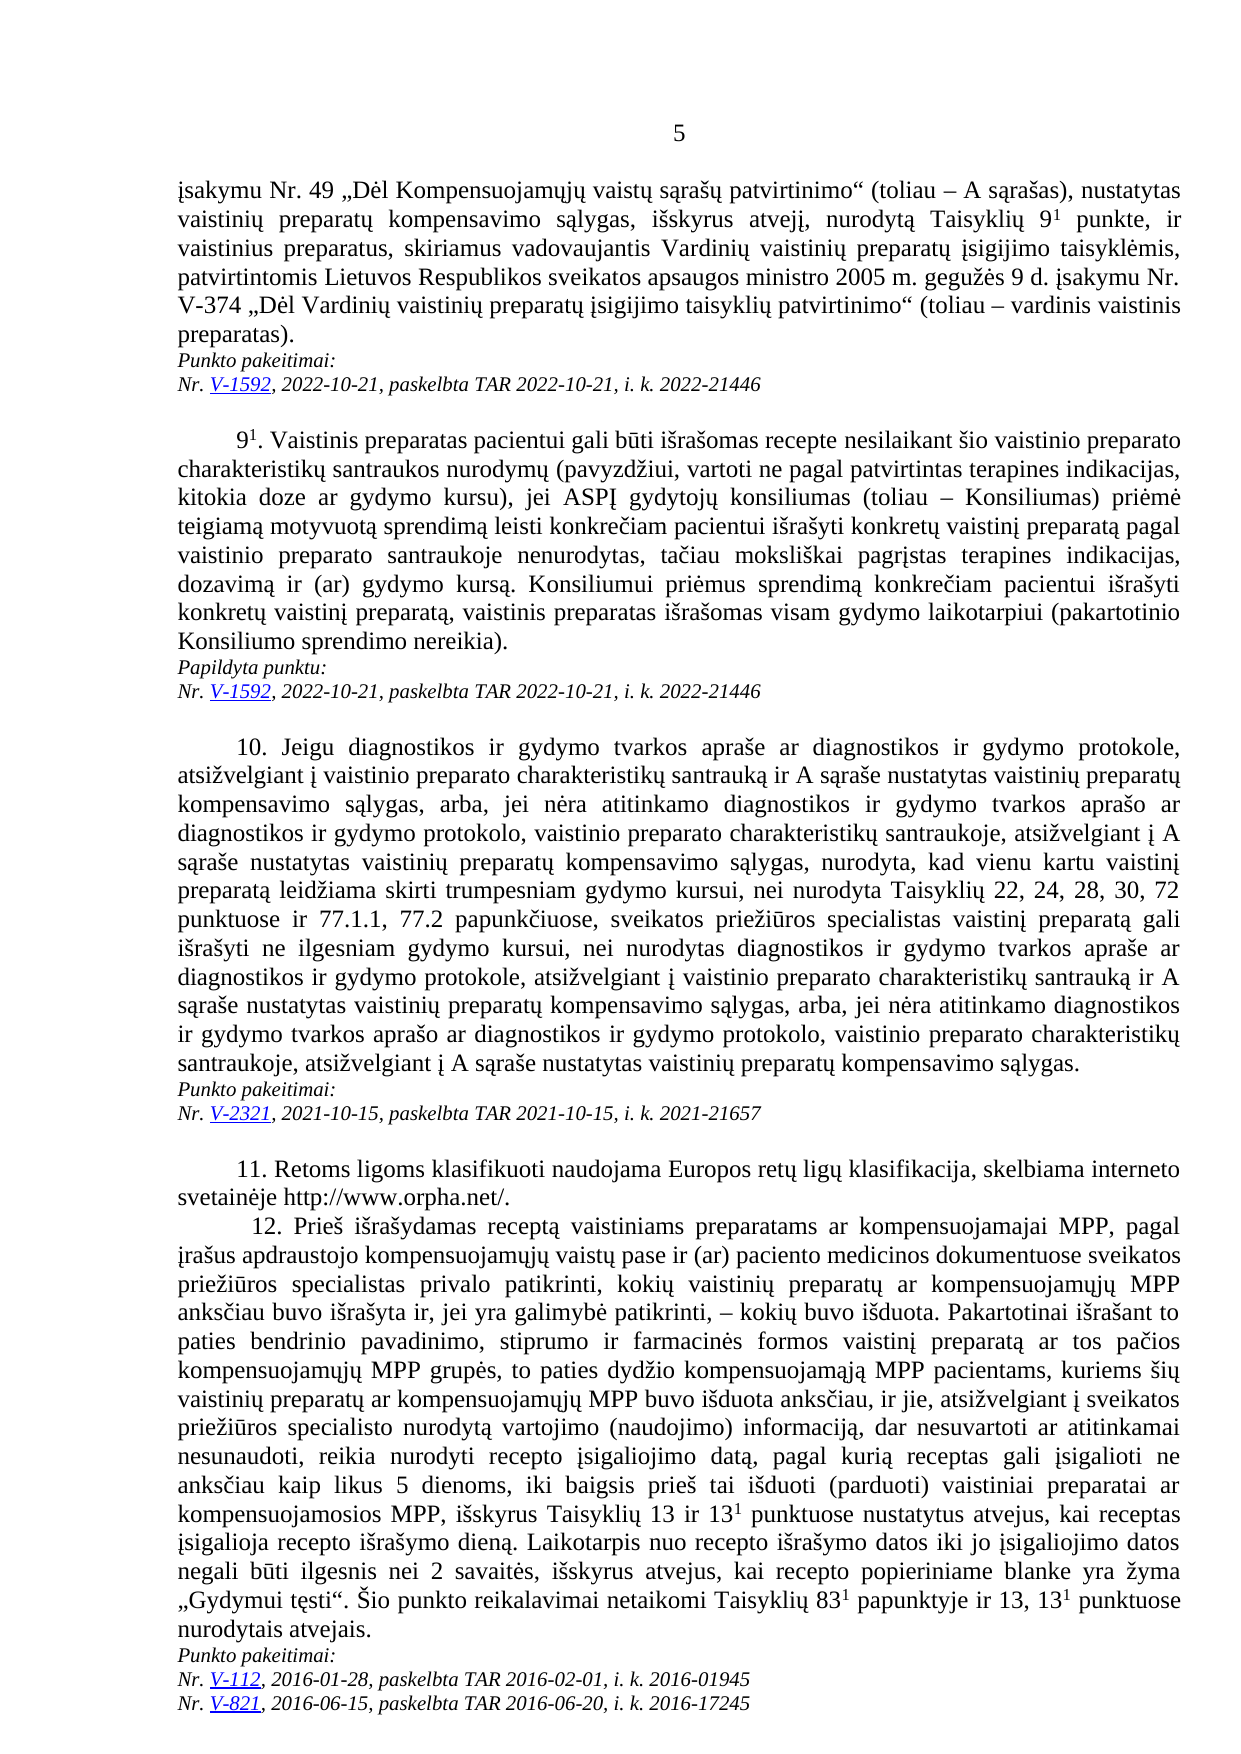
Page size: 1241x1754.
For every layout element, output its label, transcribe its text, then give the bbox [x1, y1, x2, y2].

text Nr. V-1592, 2022-10-21, paskelbta TAR 2022-10-21, i. k. 2022-21446 [177, 372, 1181, 396]
text Nr. V-1592, 2022-10-21, paskelbta TAR 2022-10-21, i. k. 2022-21446 [177, 679, 1181, 703]
text Nr. V-112, 2016-01-28, paskelbta TAR 2016-02-01, i. k. 2016-01945 [177, 1667, 1181, 1691]
text Punkto pakeitimai: [177, 348, 1181, 372]
text 91. Vaistinis preparatas pacientui gali būti išrašomas recepte nesilaikant šio vaistinio preparato charakteristikų santraukos nurodymų (pavyzdžiui, vartoti ne pagal patvirtintas terapines indikacijas, kitokia doze ar gydymo kursu), jei ASPĮ gydytojų konsiliumas (toliau – Konsiliumas) priėmė teigiamą motyvuotą sprendimą leisti konkrečiam pacientui išrašyti konkretų vaistinį preparatą pagal vaistinio preparato santraukoje nenurodytas, tačiau moksliškai pagrįstas terapines indikacijas, dozavimą ir (ar) gydymo kursą. Konsiliumui priėmus sprendimą konkrečiam pacientui išrašyti konkretų vaistinį preparatą, vaistinis preparatas išrašomas visam gydymo laikotarpiui (pakartotinio Konsiliumo sprendimo nereikia). [177, 425, 1181, 655]
text 10. Jeigu diagnostikos ir gydymo tvarkos apraše ar diagnostikos ir gydymo protokole, atsižvelgiant į vaistinio preparato charakteristikų santrauką ir A sąraše nustatytas vaistinių preparatų kompensavimo sąlygas, arba, jei nėra atitinkamo diagnostikos ir gydymo tvarkos aprašo ar diagnostikos ir gydymo protokolo, vaistinio preparato charakteristikų santraukoje, atsižvelgiant į A sąraše nustatytas vaistinių preparatų kompensavimo sąlygas, nurodyta, kad vienu kartu vaistinį preparatą leidžiama skirti trumpesniam gydymo kursui, nei nurodyta Taisyklių 22, 24, 28, 30, 72 punktuose ir 77.1.1, 77.2 papunkčiuose, sveikatos priežiūros specialistas vaistinį preparatą gali išrašyti ne ilgesniam gydymo kursui, nei nurodytas diagnostikos ir gydymo tvarkos apraše ar diagnostikos ir gydymo protokole, atsižvelgiant į vaistinio preparato charakteristikų santrauką ir A sąraše nustatytas vaistinių preparatų kompensavimo sąlygas, arba, jei nėra atitinkamo diagnostikos ir gydymo tvarkos aprašo ar diagnostikos ir gydymo protokolo, vaistinio preparato charakteristikų santraukoje, atsižvelgiant į A sąraše nustatytas vaistinių preparatų kompensavimo sąlygas. [177, 732, 1181, 1077]
text Nr. V-2321, 2021-10-15, paskelbta TAR 2021-10-15, i. k. 2021-21657 [177, 1101, 1181, 1125]
text Punkto pakeitimai: [177, 1642, 1181, 1667]
text Punkto pakeitimai: [177, 1077, 1181, 1101]
text įsakymu Nr. 49 „Dėl Kompensuojamųjų vaistų sąrašų patvirtinimo“ (toliau – A sąrašas), nustatytas vaistinių preparatų kompensavimo sąlygas, išskyrus atvejį, nurodytą Taisyklių 91 punkte, ir vaistinius preparatus, skiriamus vadovaujantis Vardinių vaistinių preparatų įsigijimo taisyklėmis, patvirtintomis Lietuvos Respublikos sveikatos apsaugos ministro 2005 m. gegužės 9 d. įsakymu Nr. V-374 „Dėl Vardinių vaistinių preparatų įsigijimo taisyklių patvirtinimo“ (toliau – vardinis vaistinis preparatas). [177, 176, 1181, 348]
text Papildyta punktu: [177, 655, 1181, 679]
text 12. Prieš išrašydamas receptą vaistiniams preparatams ar kompensuojamajai MPP, pagal įrašus apdraustojo kompensuojamųjų vaistų pase ir (ar) paciento medicinos dokumentuose sveikatos priežiūros specialistas privalo patikrinti, kokių vaistinių preparatų ar kompensuojamųjų MPP anksčiau buvo išrašyta ir, jei yra galimybė patikrinti, – kokių buvo išduota. Pakartotinai išrašant to paties bendrinio pavadinimo, stiprumo ir farmacinės formos vaistinį preparatą ar tos pačios kompensuojamųjų MPP grupės, to paties dydžio kompensuojamąją MPP pacientams, kuriems šių vaistinių preparatų ar kompensuojamųjų MPP buvo išduota anksčiau, ir jie, atsižvelgiant į sveikatos priežiūros specialisto nurodytą vartojimo (naudojimo) informaciją, dar nesuvartoti ar atitinkamai nesunaudoti, reikia nurodyti recepto įsigaliojimo datą, pagal kurią receptas gali įsigalioti ne anksčiau kaip likus 5 dienoms, iki baigsis prieš tai išduoti (parduoti) vaistiniai preparatai ar kompensuojamosios MPP, išskyrus Taisyklių 13 ir 131 punktuose nustatytus atvejus, kai receptas įsigalioja recepto išrašymo dieną. Laikotarpis nuo recepto išrašymo datos iki jo įsigaliojimo datos negali būti ilgesnis nei 2 savaitės, išskyrus atvejus, kai recepto popieriniame blanke yra žyma „Gydymui tęsti“. Šio punkto reikalavimai netaikomi Taisyklių 831 papunktyje ir 13, 131 punktuose nurodytais atvejais. [177, 1211, 1181, 1642]
text Nr. V-821, 2016-06-15, paskelbta TAR 2016-06-20, i. k. 2016-17245 [177, 1691, 1181, 1715]
text 11. Retoms ligoms klasifikuoti naudojama Europos retų ligų klasifikacija, skelbiama interneto svetainėje http://www.orpha.net/. [177, 1154, 1181, 1211]
